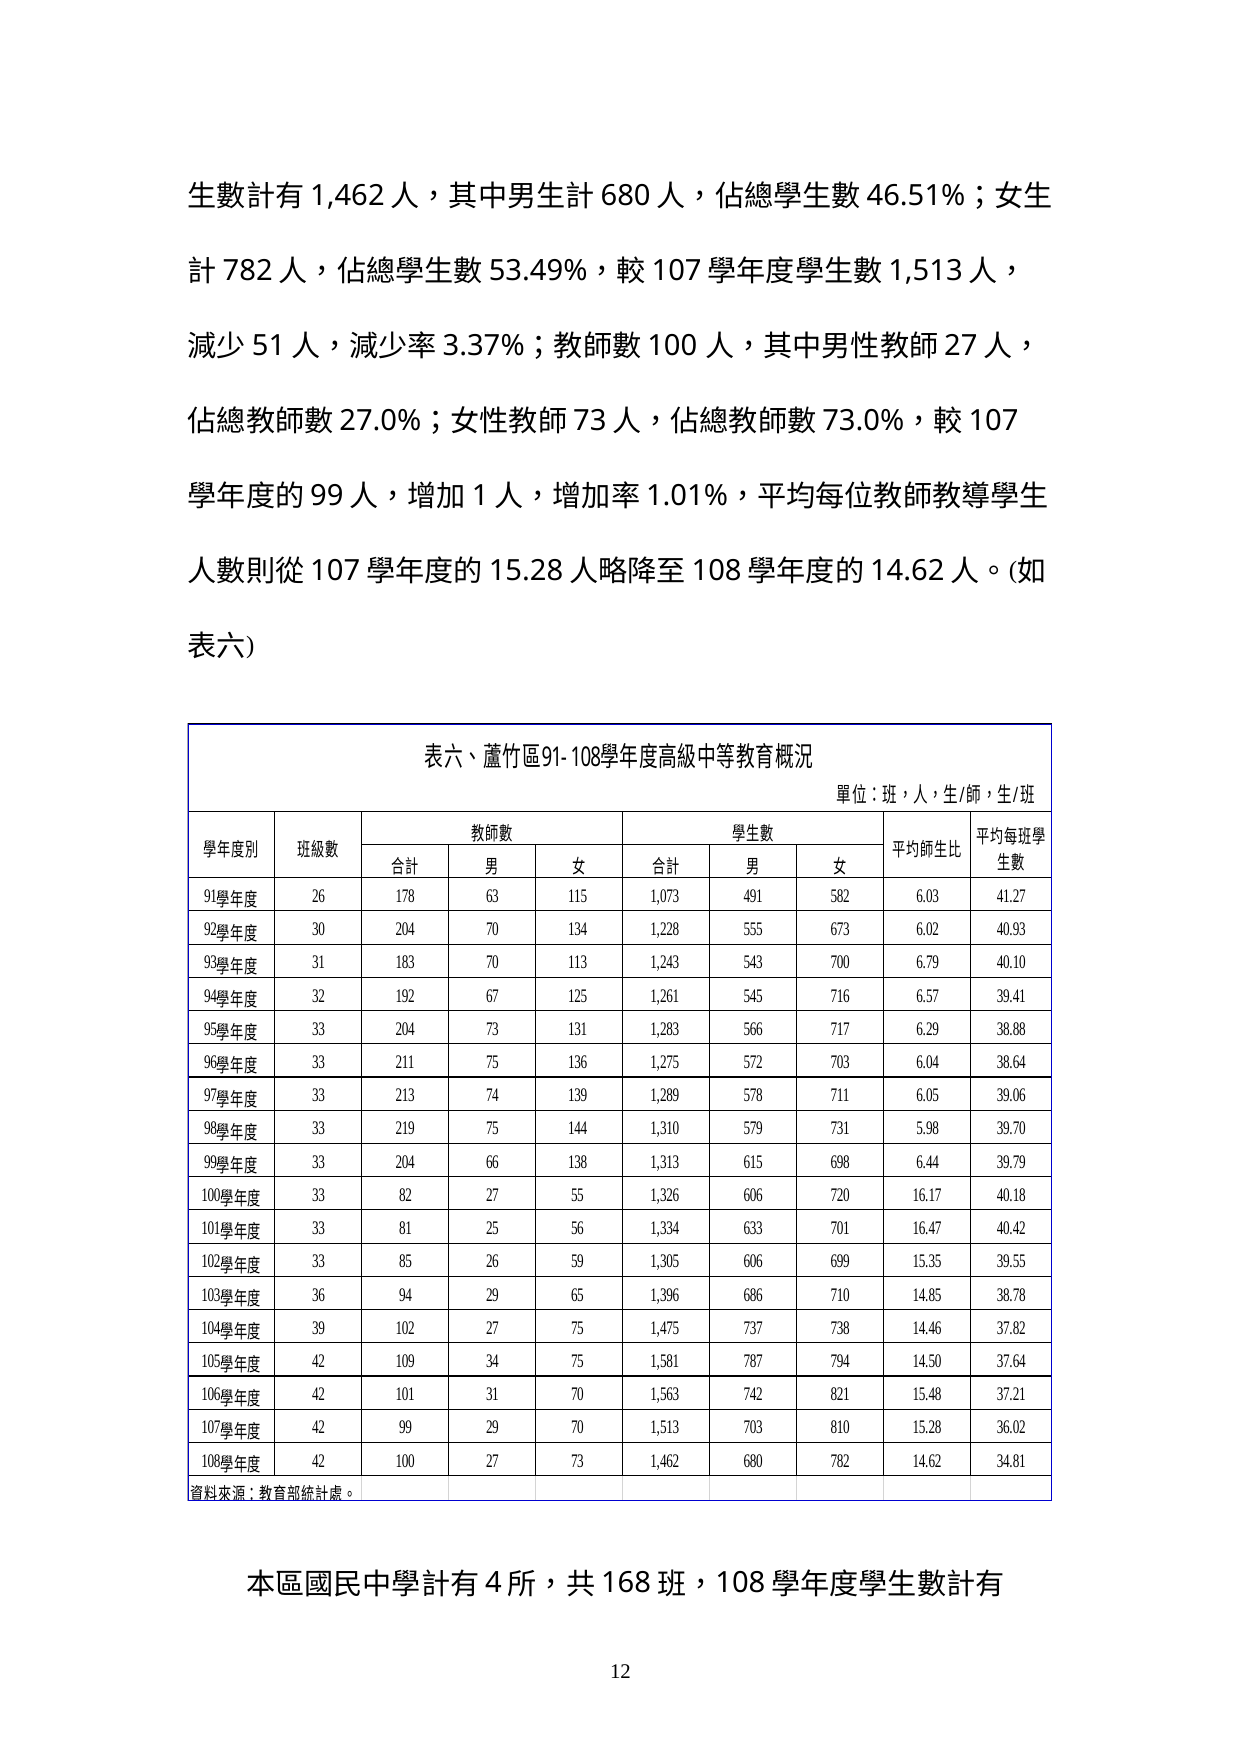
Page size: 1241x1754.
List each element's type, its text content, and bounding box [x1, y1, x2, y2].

text 本區國民中學計有4所，共168班，108學年度學生數計有 [187, 1538, 1053, 1613]
text 生數計有1,462人，其中男生計680人，佔總學生數46.51%；女生計782人，佔總學生數53.49%，較107學年度學生數1,513人，減少51人，減少率3.37%；教師數100 人，其中男性教師27人，佔總教師數27.0%；女性教師73人，佔總教師數73.0%，較107學年度的99人，增加1人，增加率1.01%，平均每位教師教導學生人數則從107學年度的15.28人略降至108學年度的14.62人。(如表六) [187, 150, 1053, 675]
